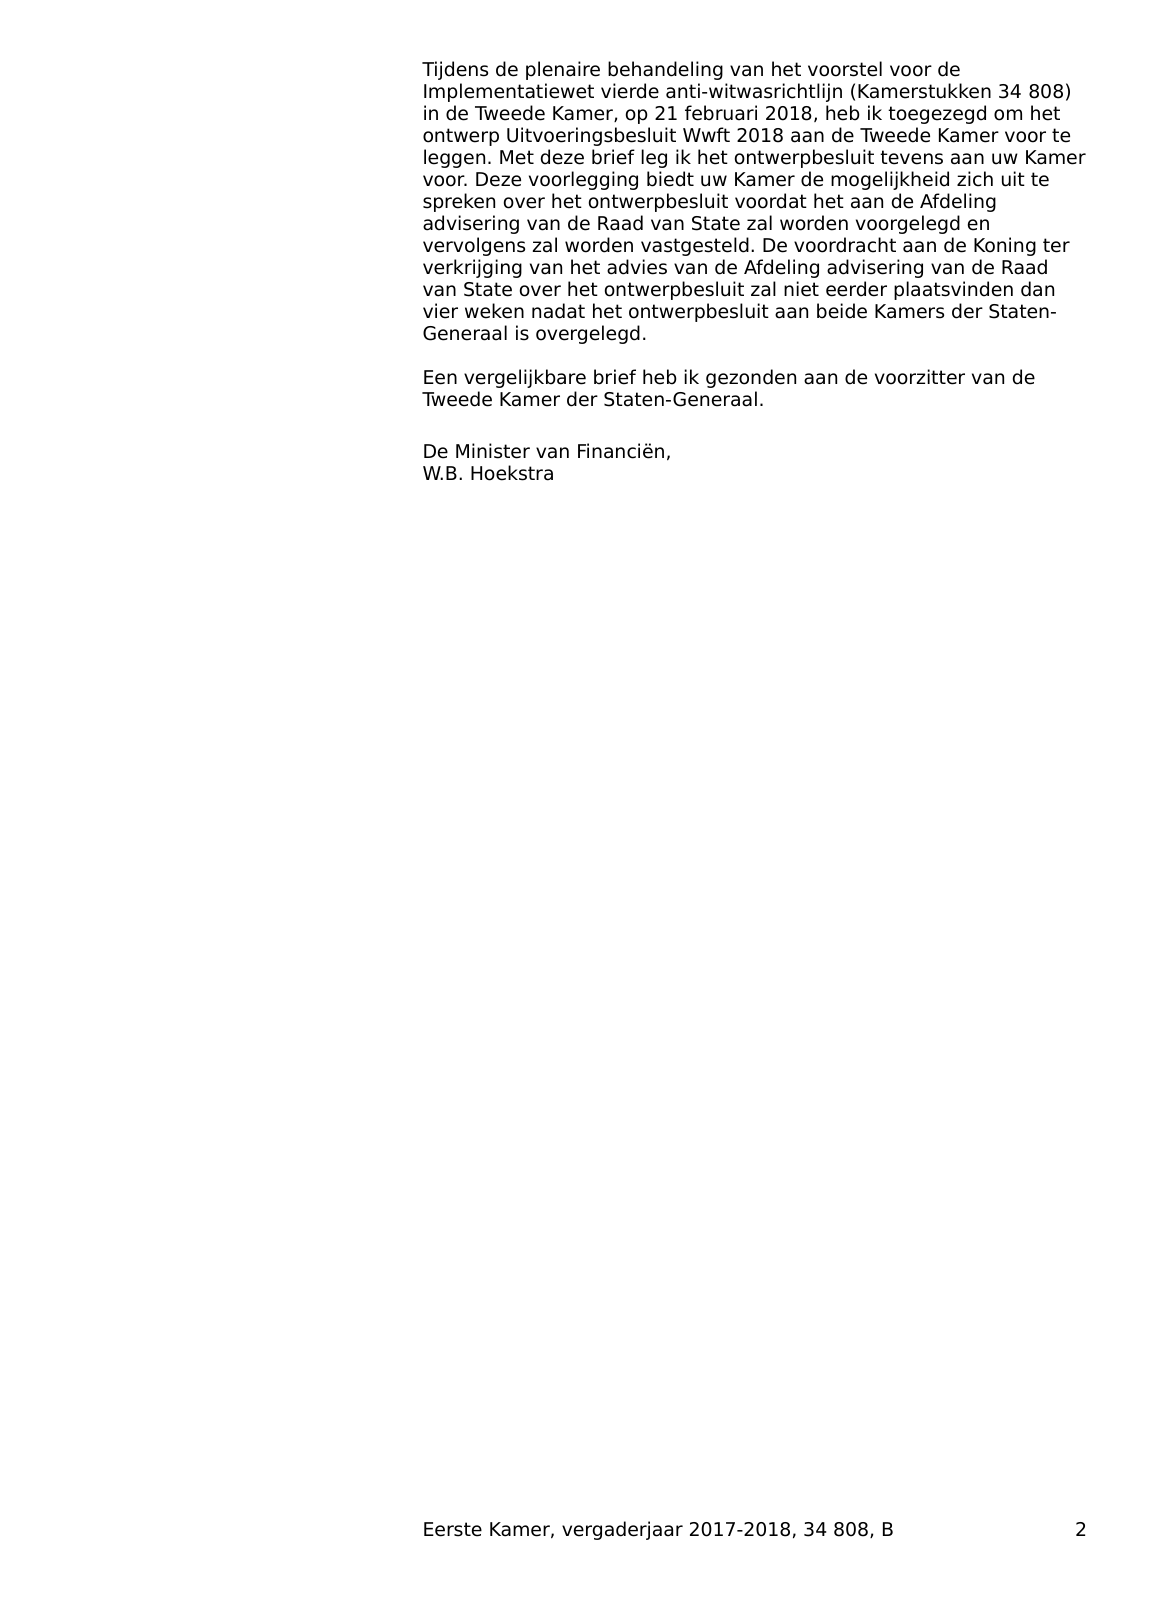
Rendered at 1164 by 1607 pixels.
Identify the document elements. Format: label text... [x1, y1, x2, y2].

text Tijdens de plenaire behandeling van het voorstel voor de Implementatiewet vierde anti-witwasrichtlijn (Kamerstukken 34 808) in de Tweede Kamer, op 21 februari 2018, heb ik toegezegd om het ontwerp Uitvoeringsbesluit Wwft 2018 aan de Tweede Kamer voor te leggen. Met deze brief leg ik het ontwerpbesluit tevens aan uw Kamer voor. Deze voorlegging biedt uw Kamer de mogelijkheid zich uit te spreken over het ontwerpbesluit voordat het aan de Afdeling advisering van de Raad van State zal worden voorgelegd en vervolgens zal worden vastgesteld. De voordracht aan de Koning ter verkrijging van het advies van de Afdeling advisering van de Raad van State over het ontwerpbesluit zal niet eerder plaatsvinden dan vier weken nadat het ontwerpbesluit aan beide Kamers der Staten-Generaal is overgelegd. [422, 59, 1087, 345]
text De Minister van Financiën, W.B. Hoekstra [422, 441, 1087, 485]
text Een vergelijkbare brief heb ik gezonden aan de voorzitter van de Tweede Kamer der Staten-Generaal. [422, 367, 1087, 411]
